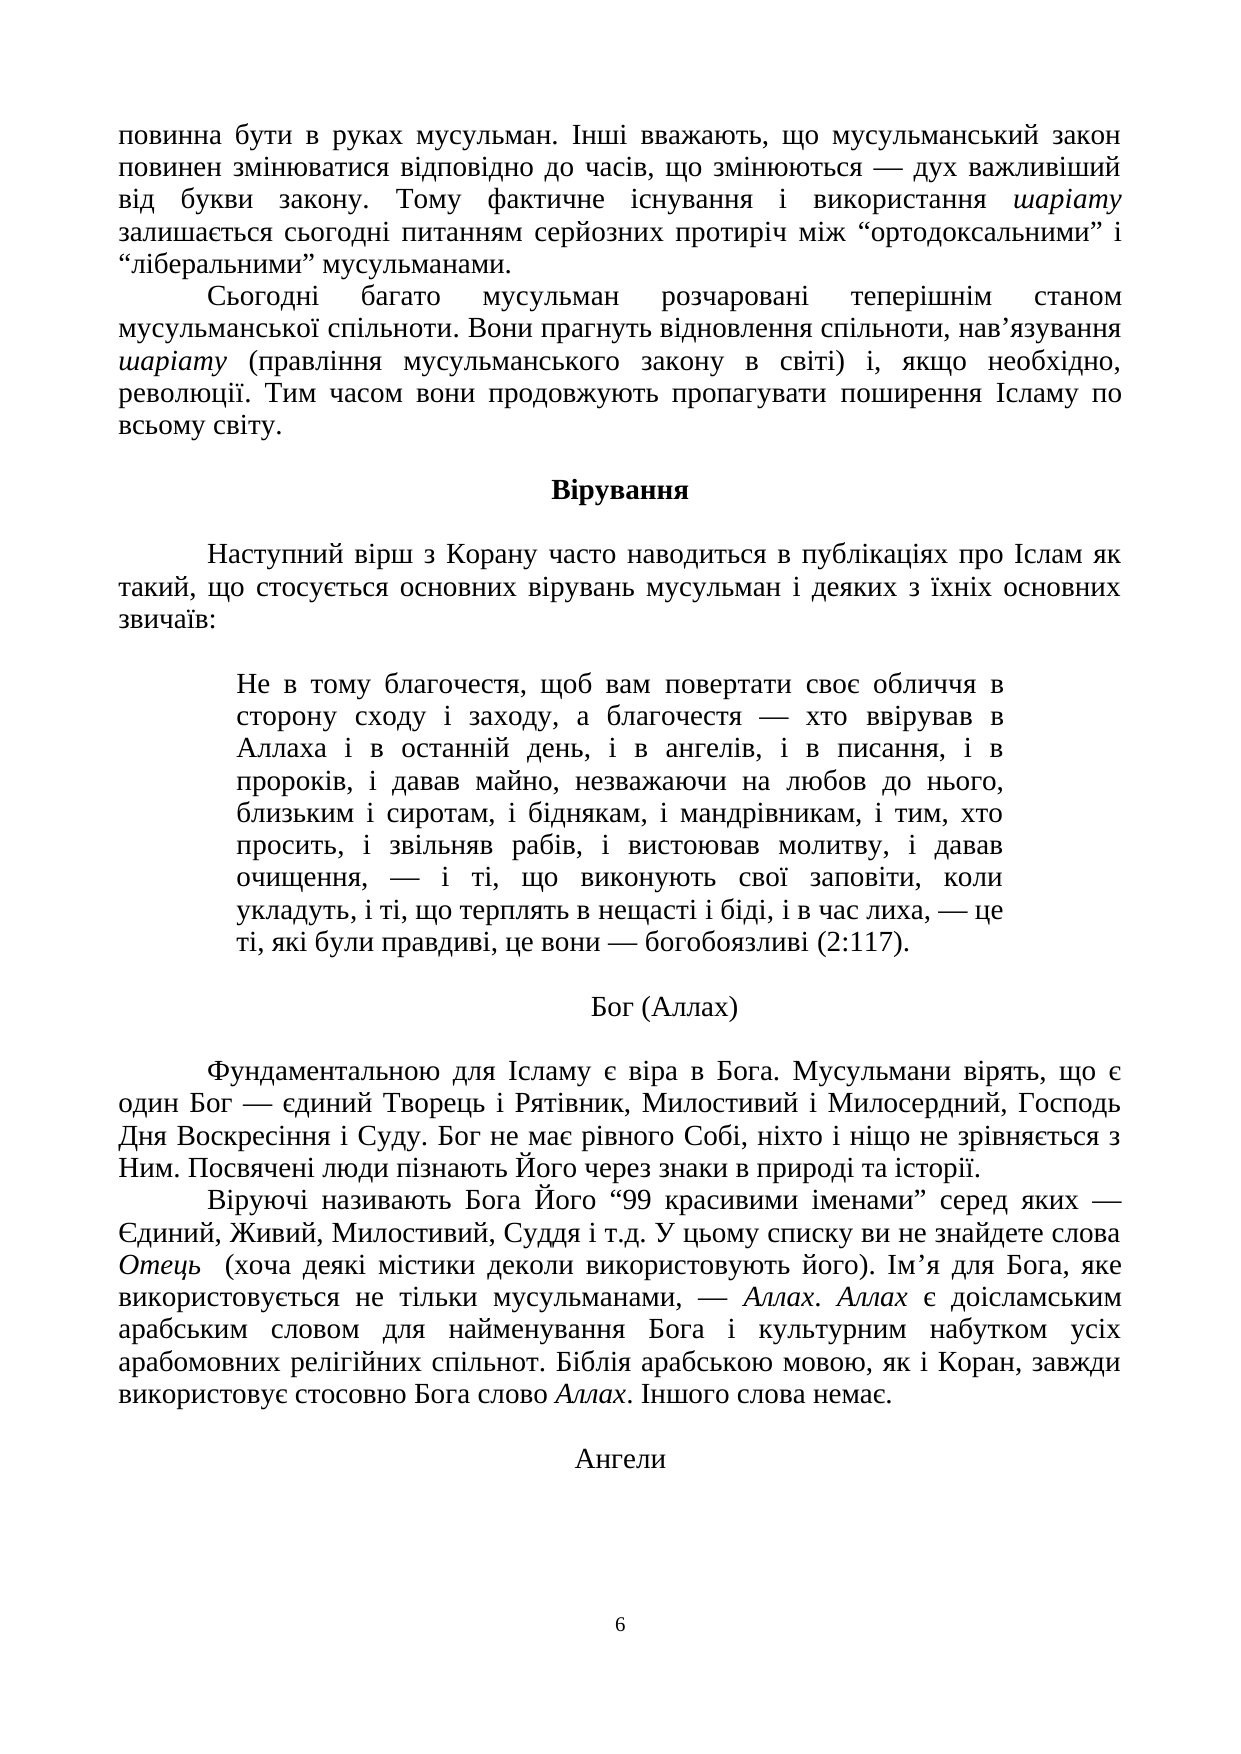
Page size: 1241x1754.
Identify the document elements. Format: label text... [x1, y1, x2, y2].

subtitle Сьогодні багато мусульман розчаровані теперішнім станом мусульманської спільноти. Вони прагнуть відновлення спільноти, нав’язування шаріату (правління мусульманського закону в світі) і, якщо необхідно, революції. Тим часом вони продовжують пропагувати поширення Ісламу по всьому світу. [118, 279, 1122, 441]
text Наступний вірш з Корану часто наводиться в публікаціях про Іслам як такий, що стосується основних вірувань мусульман і деяких з їхніх основних звичаїв: [118, 538, 1122, 635]
text Бог (Аллах) [118, 990, 1122, 1022]
text Фундаментальною для Ісламу є віра в Бога. Мусульмани вірять, що є один Бог — єдиний Творець і Рятівник, Милостивий і Милосердний, Господь Дня Воскресіння і Суду. Бог не має рівного Собі, ніхто і ніщо не зрівняється з Ним. Посвячені люди пізнають Його через знаки в природі та історії. [118, 1054, 1122, 1184]
subtitle Вірування [118, 473, 1122, 506]
text Віруючі називають Бога Його “99 красивими іменами” серед яких — Єдиний, Живий, Милостивий, Суддя і т.д. У цьому списку ви не знайдете слова Отець (хоча деякі містики деколи використовують його). Ім’я для Бога, яке використовується не тільки мусульманами, — Аллах. Аллах є доісламським арабським словом для найменування Бога і культурним набутком усіх арабомовних релігійних спільнот. Біблія арабською мовою, як і Коран, завжди використовує стосовно Бога слово Аллах. Іншого слова немає. [118, 1184, 1122, 1410]
text He в тому благочестя, щоб вам повертати своє обличчя в сторону сходу і заходу, а благочестя — хто ввірував в Аллаха і в останній день, і в ангелів, і в писання, і в пророків, і давав майно, незважаючи на любов до нього, близьким і сиротам, і біднякам, і мандрівникам, і тим, хто просить, і звільняв рабів, і вистоював молитву, і давав очищення, — і ті, що виконують свої заповіти, коли укладуть, і ті, що терплять в нещасті і біді, і в час лиха, — це ті, які були правдиві, це вони — богобоязливі (2:117). [236, 667, 1004, 958]
text повинна бути в руках мусульман. Інші вважають, що мусульманський закон повинен змінюватися відповідно до часів, що змінюються — дух важливіший від букви закону. Тому фактичне існування і використання шаріату залишається сьогодні питанням серйозних протиріч між “ортодоксальними” і “ліберальними” мусульманами. [118, 118, 1122, 279]
subtitle Ангели [118, 1442, 1122, 1474]
